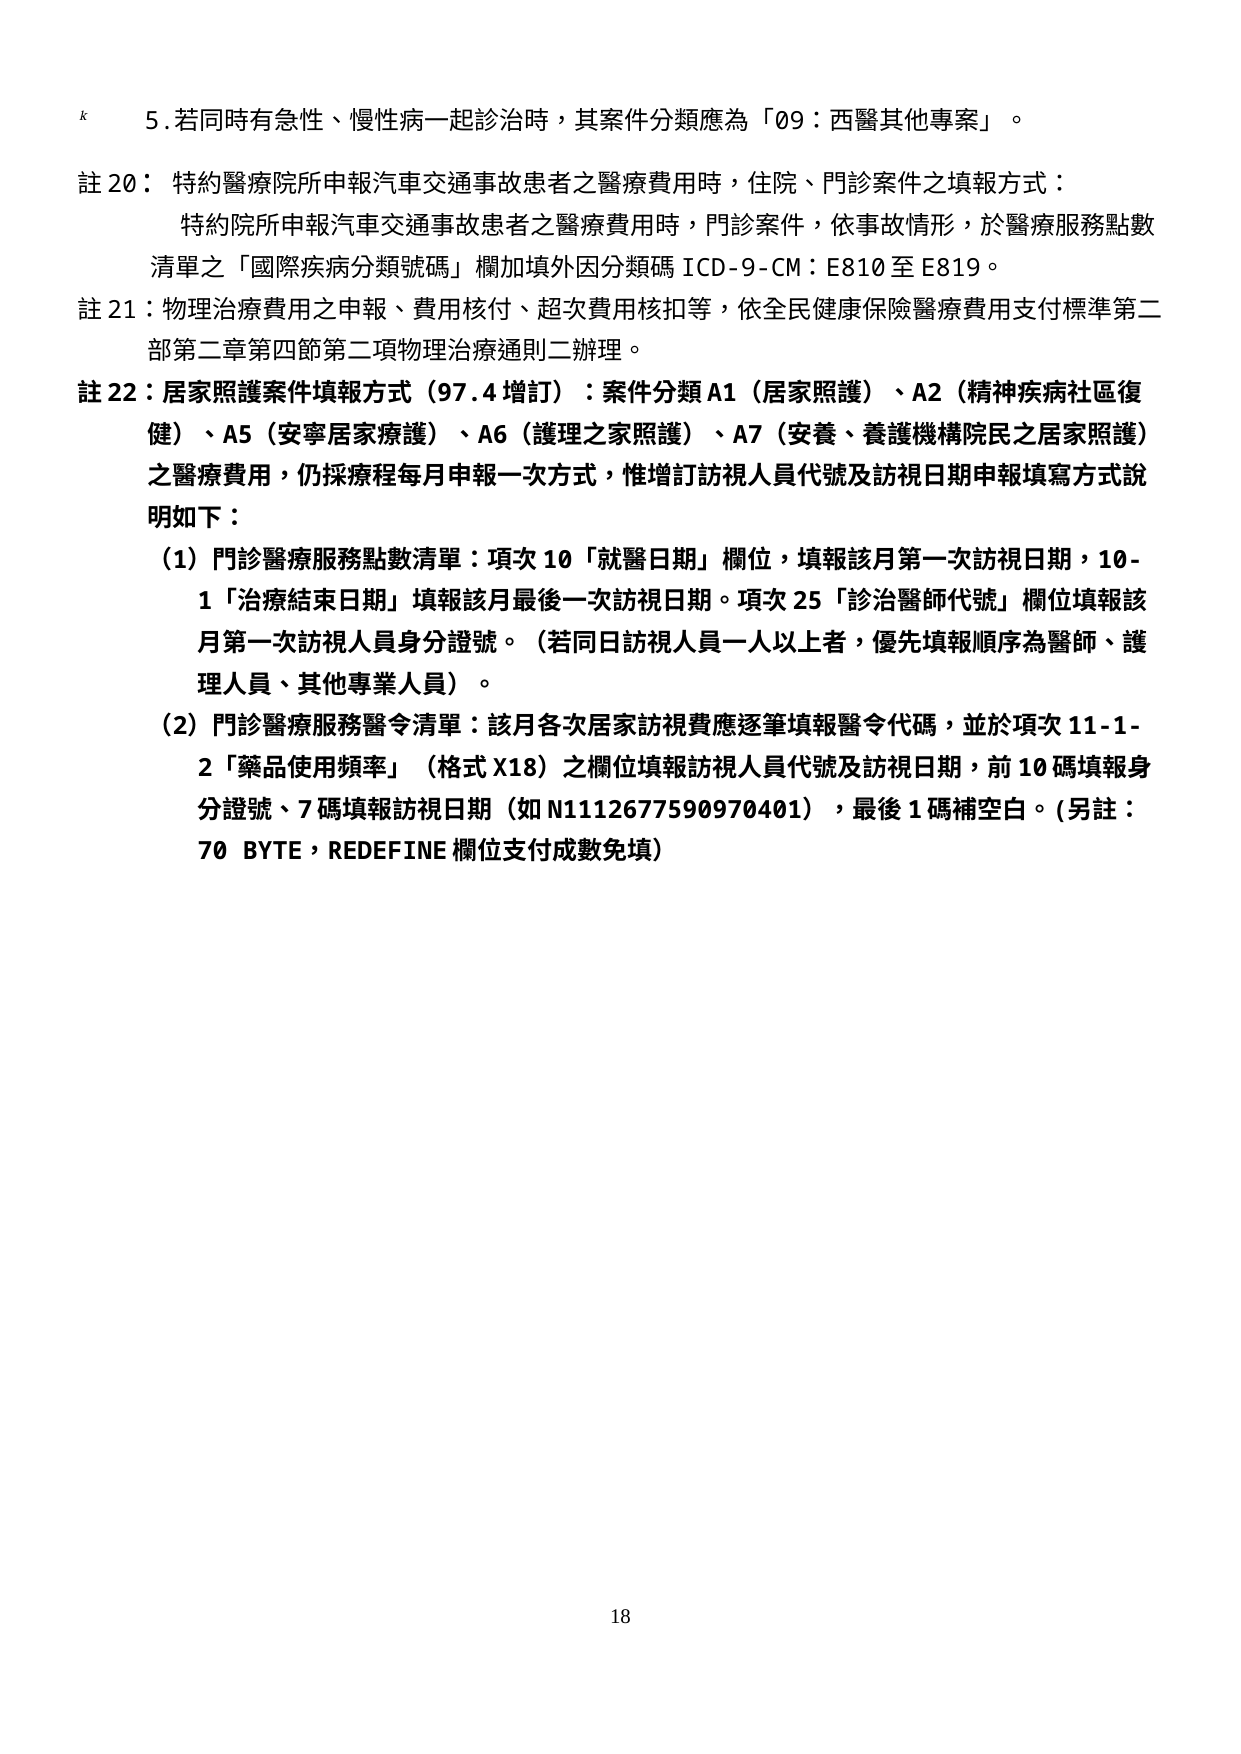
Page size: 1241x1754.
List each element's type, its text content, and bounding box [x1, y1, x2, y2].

text 註20: 特約醫療院所申報汽車交通事故患者之醫療費用時，住院、門診案件之填報方式： [77, 138, 1163, 200]
text （1）門診醫療服務點數清單：項次10「就醫日期」欄位，填報該月第一次訪視日期，10-1「治療結束日期」填報該月最後一次訪視日期。項次25「診治醫師代號」欄位填報該月第一次訪視人員身分證號。（若同日訪視人員一人以上者，優先填報順序為醫師、護理人員、其他專業人員）。 [147, 534, 1163, 700]
text 特約院所申報汽車交通事故患者之醫療費用時，門診案件，依事故情形，於醫療服務點數清單之「國際疾病分類號碼」欄加填外因分類碼ICD-9-CM：E810至E819。 [151, 200, 1163, 284]
text 註22：居家照護案件填報方式（97.4增訂）：案件分類A1（居家照護）、A2（精神疾病社區復健）、A5（安寧居家療護）、A6（護理之家照護）、A7（安養、養護機構院民之居家照護）之醫療費用，仍採療程每月申報一次方式，惟增訂訪視人員代號及訪視日期申報填寫方式說明如下： [77, 367, 1163, 534]
text  5.若同時有急性、慢性病一起診治時，其案件分類應為「09：西醫其他專案」。 [77, 96, 1163, 138]
text （2）門診醫療服務醫令清單：該月各次居家訪視費應逐筆填報醫令代碼，並於項次11-1-2「藥品使用頻率」（格式X18）之欄位填報訪視人員代號及訪視日期，前10碼填報身分證號、7碼填報訪視日期（如N1112677590970401），最後1碼補空白。(另註：70 BYTE，REDEFINE欄位支付成數免填） [147, 700, 1163, 867]
text 註21：物理治療費用之申報、費用核付、超次費用核扣等，依全民健康保險醫療費用支付標準第二部第二章第四節第二項物理治療通則二辦理。 [77, 284, 1163, 367]
